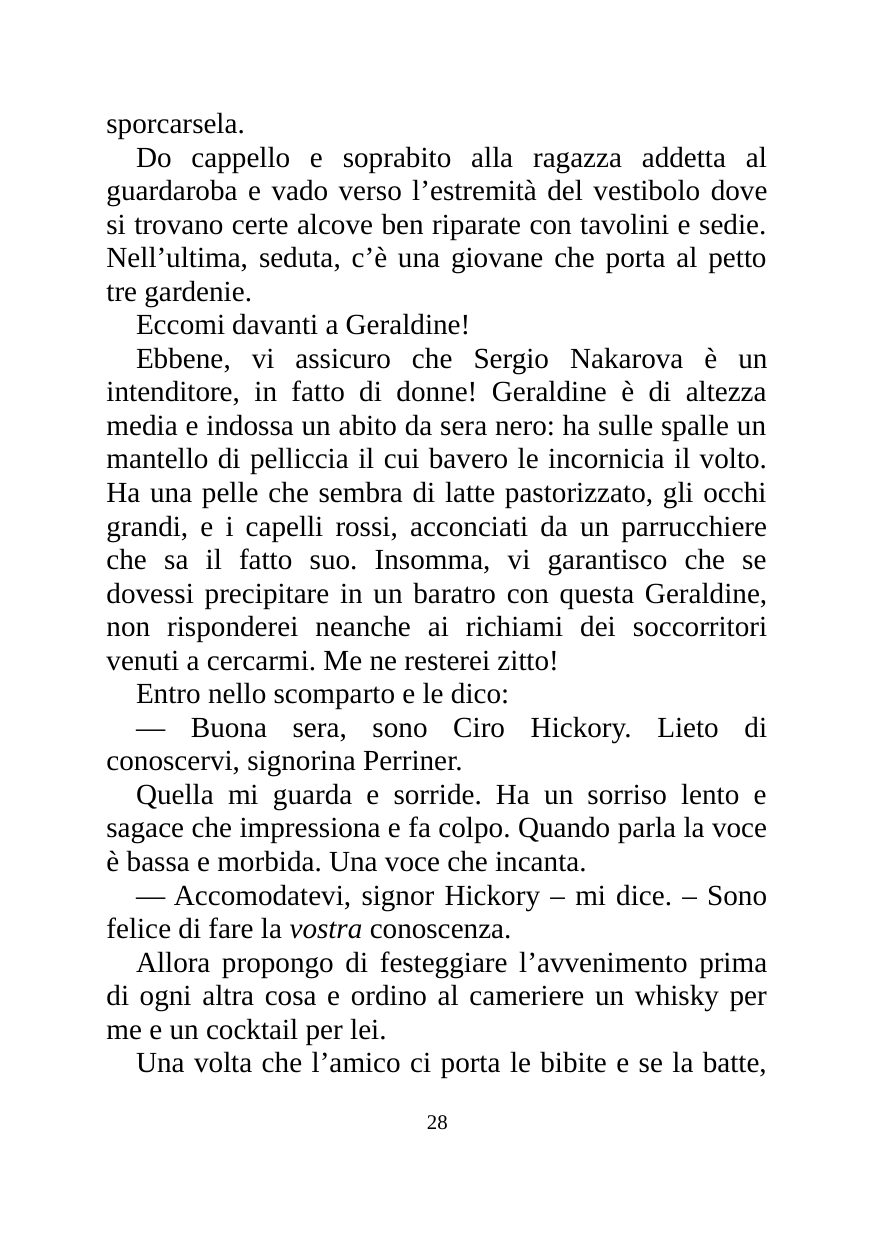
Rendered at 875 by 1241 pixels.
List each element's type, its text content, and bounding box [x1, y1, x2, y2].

text Una volta che l’amico ci porta le bibite e se la batte, [106, 1045, 768, 1079]
text Do cappello e soprabito alla ragazza addetta al guardaroba e vado verso l’estremità del vestibolo dove si trovano certe alcove ben riparate con tavolini e sedie. Nell’ultima, seduta, c’è una giovane che porta al petto tre gardenie. [106, 140, 768, 307]
text — Accomodatevi, signor Hickory – mi dice. – Sono felice di fare la vostra conoscenza. [106, 878, 768, 945]
text Ebbene, vi assicuro che Sergio Nakarova è un intenditore, in fatto di donne! Geraldine è di altezza media e indossa un abito da sera nero: ha sulle spalle un mantello di pelliccia il cui bavero le incornicia il volto. Ha una pelle che sembra di latte pastorizzato, gli occhi grandi, e i capelli rossi, acconciati da un parrucchiere che sa il fatto suo. Insomma, vi garantisco che se dovessi precipitare in un baratro con questa Geraldine, non risponderei neanche ai richiami dei soccorritori venuti a cercarmi. Me ne resterei zitto! [106, 341, 768, 676]
text sporcarsela. [106, 106, 768, 140]
text Entro nello scomparto e le dico: [106, 676, 768, 710]
text Allora propongo di festeggiare l’avvenimento prima di ogni altra cosa e ordino al cameriere un whisky per me e un cocktail per lei. [106, 945, 768, 1045]
text — Buona sera, sono Ciro Hickory. Lieto di conoscervi, signorina Perriner. [106, 710, 768, 777]
text Quella mi guarda e sorride. Ha un sorriso lento e sagace che impressiona e fa colpo. Quando parla la voce è bassa e morbida. Una voce che incanta. [106, 777, 768, 878]
text Eccomi davanti a Geraldine! [106, 307, 768, 341]
